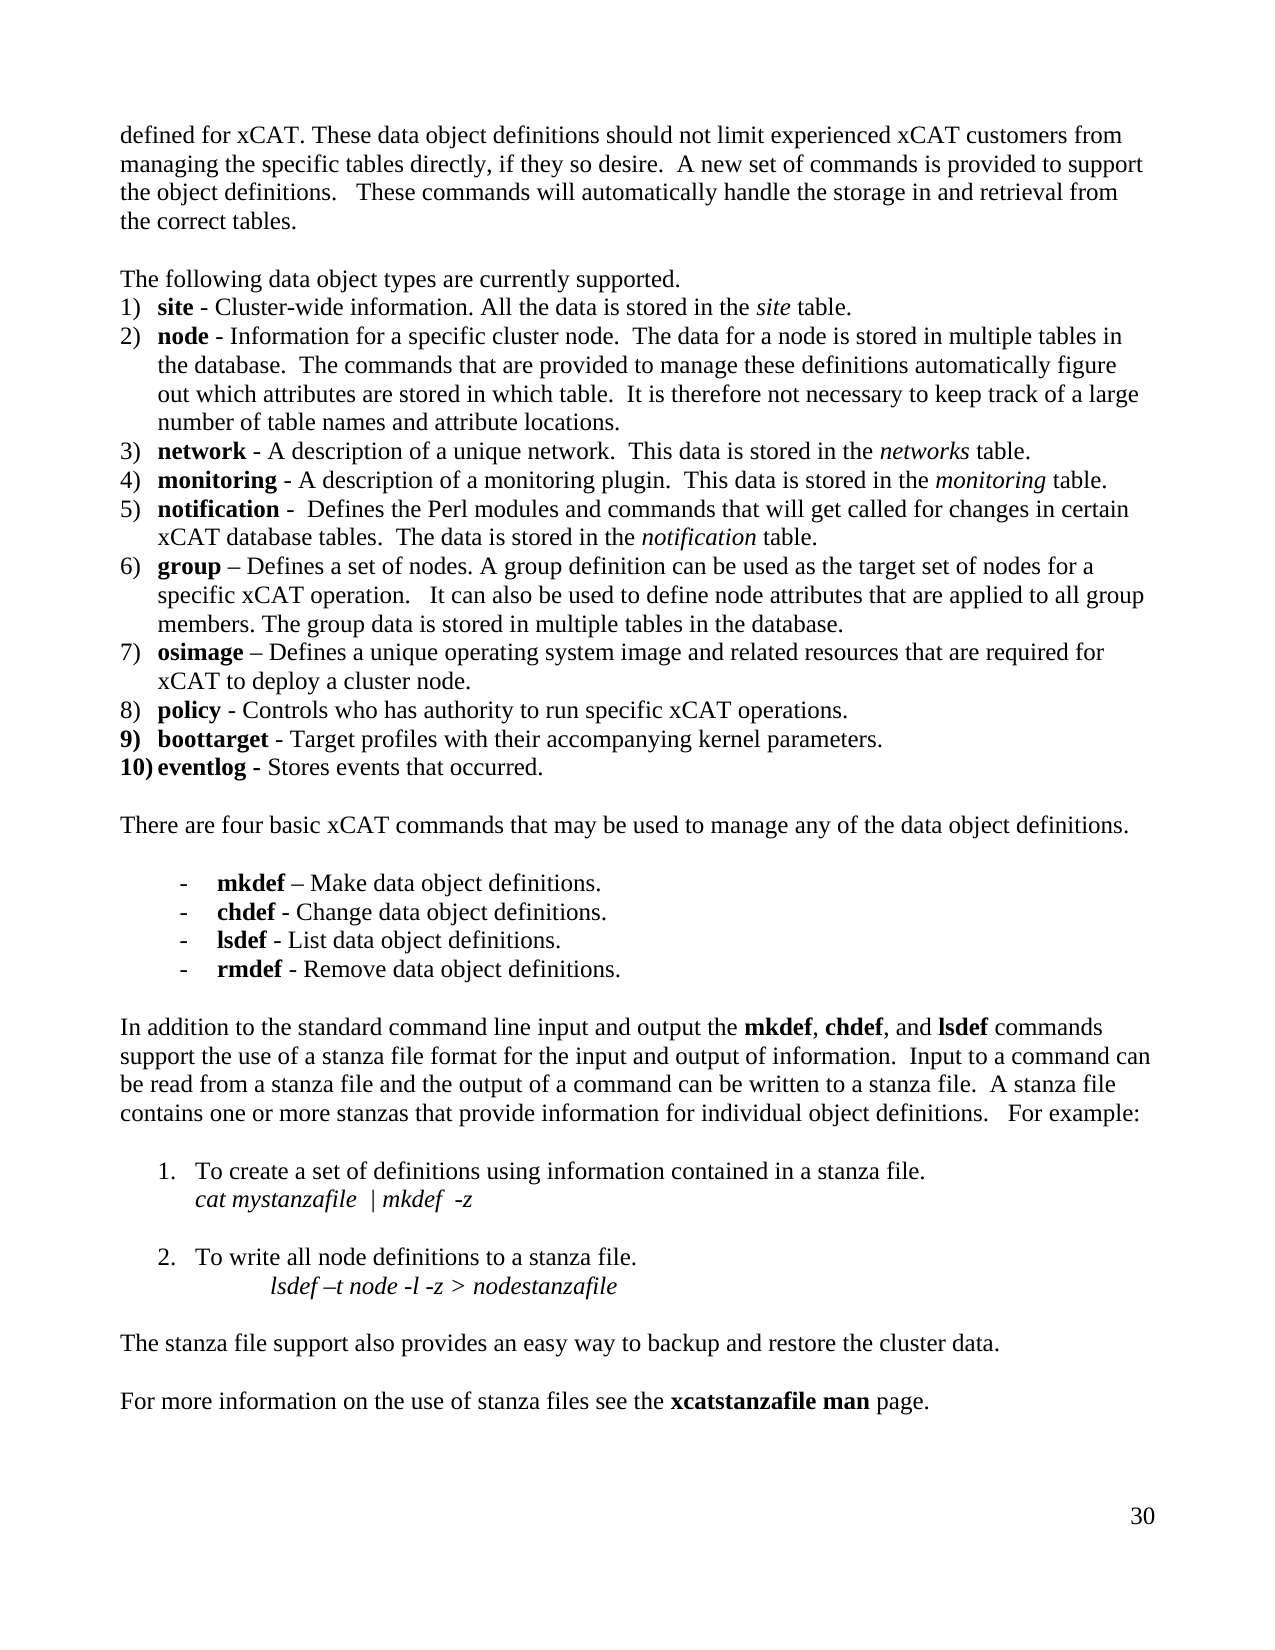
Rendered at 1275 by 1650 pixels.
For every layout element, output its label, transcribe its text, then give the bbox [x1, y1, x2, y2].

list rmdef - Remove data object definitions. [179, 954, 1155, 983]
list mkdef – Make data object definitions. [179, 868, 1155, 897]
list To write all node definitions to a stanza file. [157, 1242, 1155, 1271]
text In addition to the standard command line input and output the mkdef, chdef, and lsdef commands support the use of a stanza file format for the input and output of information. Input to a command can be read from a stanza file and the output of a command can be written to a stanza file. A stanza file contains one or more stanzas that provide information for individual object definitions. For example: [120, 1012, 1155, 1127]
list site - Cluster-wide information. All the data is stored in the site table. [120, 292, 1155, 321]
text The following data object types are currently supported. [120, 264, 1155, 292]
list notification - Defines the Perl modules and commands that will get called for changes in certain xCAT database tables. The data is stored in the notification table. [120, 494, 1155, 551]
list eventlog - Stores events that occurred. [120, 752, 1155, 781]
list lsdef - List data object definitions. [179, 925, 1155, 954]
list network - A description of a unique network. This data is stored in the networks table. [120, 436, 1155, 465]
list To create a set of definitions using information contained in a stanza file. [157, 1156, 1155, 1184]
list lsdef –t node -l -z > nodestanzafile [232, 1271, 1155, 1299]
list group – Defines a set of nodes. A group definition can be used as the target set of nodes for a specific xCAT operation. It can also be used to define node attributes that are applied to all group members. The group data is stored in multiple tables in the database. [120, 551, 1155, 637]
list policy - Controls who has authority to run specific xCAT operations. [120, 695, 1155, 724]
text There are four basic xCAT commands that may be used to manage any of the data object definitions. [120, 810, 1155, 839]
text The stanza file support also provides an easy way to backup and restore the cluster data. [120, 1328, 1155, 1357]
list boottarget - Target profiles with their accompanying kernel parameters. [120, 724, 1155, 752]
text defined for xCAT. These data object definitions should not limit experienced xCAT customers from managing the specific tables directly, if they so desire. A new set of commands is provided to support the object definitions. These commands will automatically handle the storage in and retrieval from the correct tables. [120, 120, 1155, 235]
text For more information on the use of stanza files see the xcatstanzafile man page. [120, 1386, 1155, 1414]
list node - Information for a specific cluster node. The data for a node is stored in multiple tables in the database. The commands that are provided to manage these definitions automatically figure out which attributes are stored in which table. It is therefore not necessary to keep track of a large number of table names and attribute locations. [120, 321, 1155, 436]
list monitoring - A description of a monitoring plugin. This data is stored in the monitoring table. [120, 465, 1155, 494]
list osimage – Defines a unique operating system image and related resources that are required for xCAT to deploy a cluster node. [120, 637, 1155, 695]
list chdef - Change data object definitions. [179, 897, 1155, 925]
text cat mystanzafile | mkdef -z [195, 1184, 1155, 1213]
